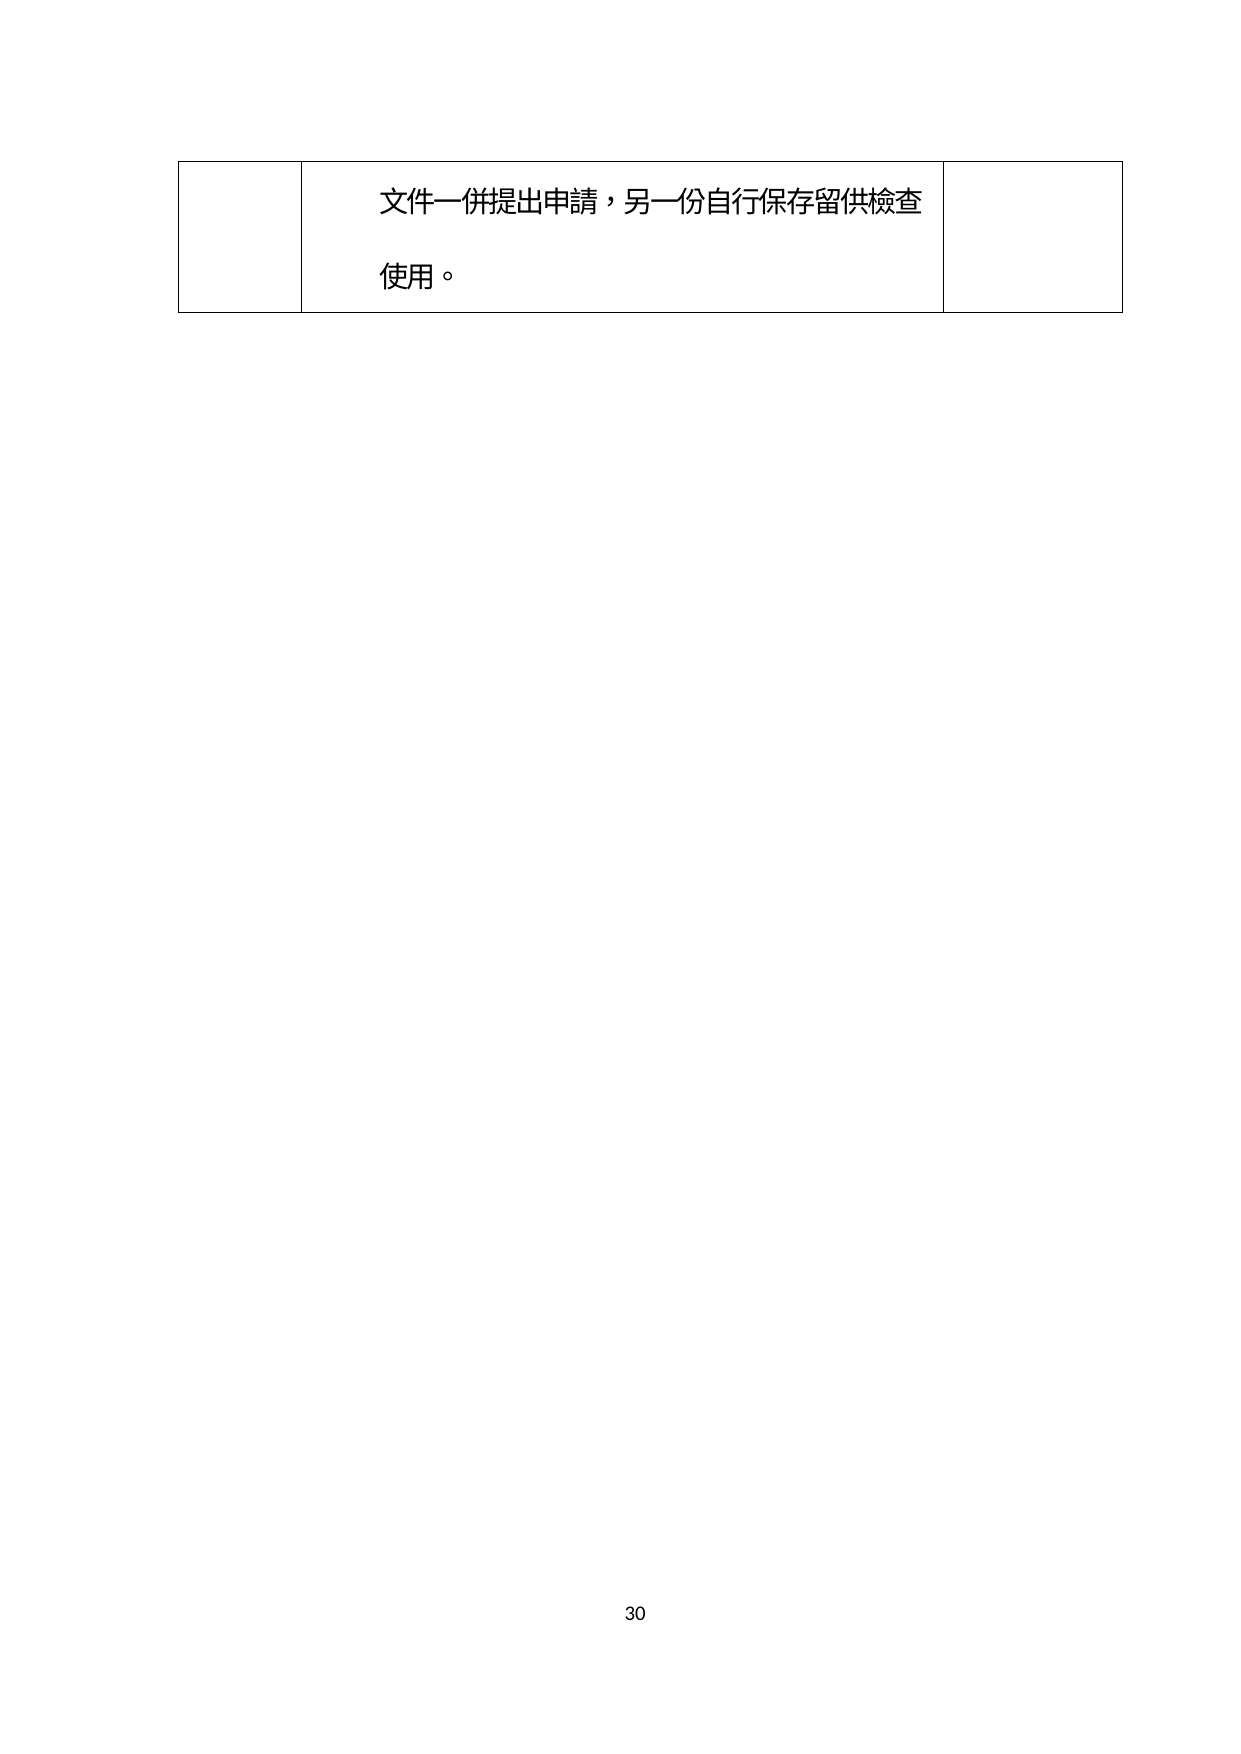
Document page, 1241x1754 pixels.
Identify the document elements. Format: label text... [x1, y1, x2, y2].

table_cell 文件一併提出申請，另一份自行保存留供檢查使用。 [302, 162, 943, 312]
table_cell [944, 162, 1122, 312]
table_cell [179, 162, 301, 312]
